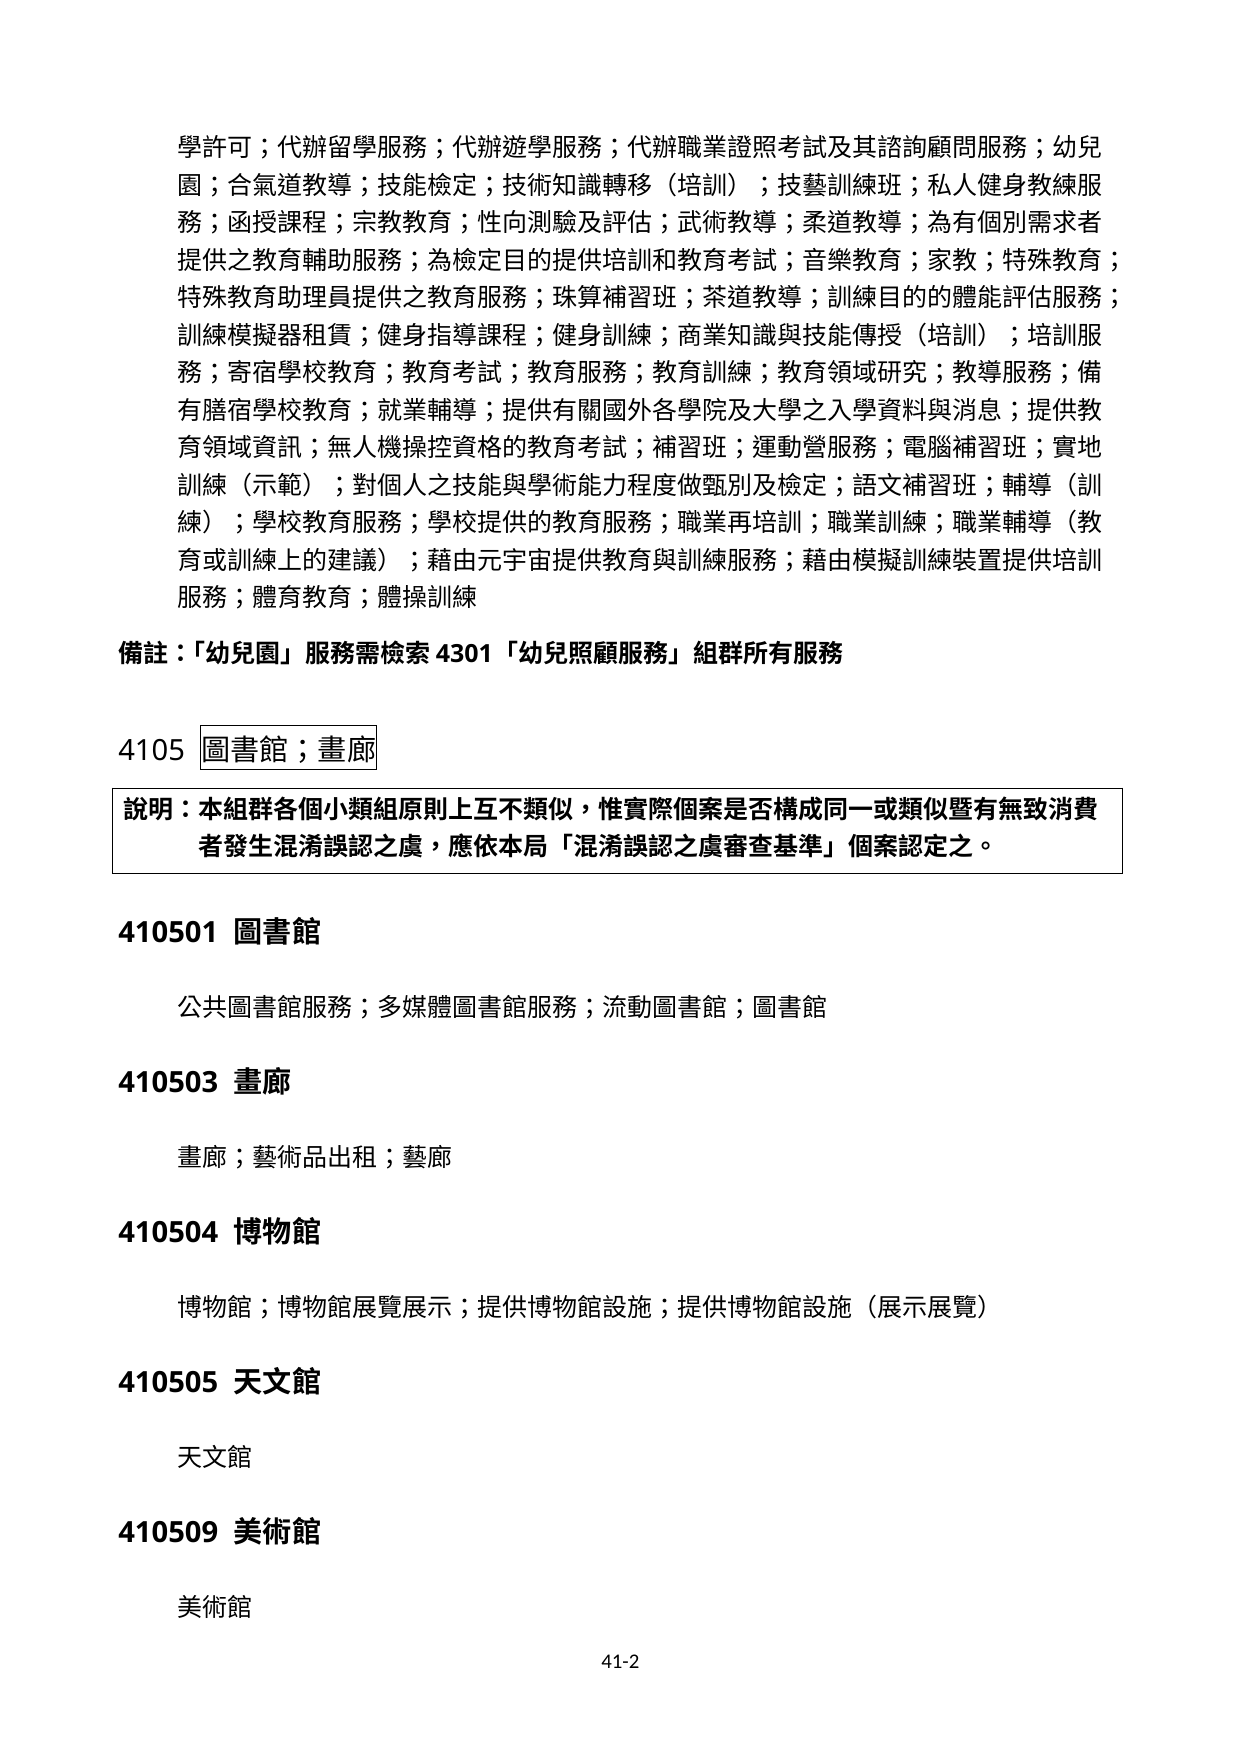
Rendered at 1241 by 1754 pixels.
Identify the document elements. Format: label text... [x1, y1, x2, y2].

text 備註：「幼兒園」服務需檢索4301「幼兒照顧服務」組群所有服務 [118, 633, 1122, 671]
text 410504 博物館 [118, 1193, 1122, 1268]
text 美術館 [177, 1586, 1122, 1624]
text 博物館；博物館展覽展示；提供博物館設施；提供博物館設施（展示展覽） [177, 1286, 1122, 1324]
text 410503 畫廊 [118, 1043, 1122, 1118]
text 畫廊；藝術品出租；藝廊 [177, 1136, 1122, 1174]
text 才藝補習班；以虛擬方式提供教育與訓練服務；代辦申請有關國外各學院及大學之入學許可；代辦留學服務；代辦遊學服務；代辦職業證照考試及其諮詢顧問服務；幼兒園；合氣道教導；技能檢定；技術知識轉移（培訓）；技藝訓練班；私人健身教練服務；函授課程；宗教教育；性向測驗及評估；武術教導；柔道教導；為有個別需求者提供之教育輔助服務；為檢定目的提供培訓和教育考試；音樂教育；家教；特殊教育；特殊教育助理員提供之教育服務；珠算補習班；茶道教導；訓練目的的體能評估服務；訓練模擬器租賃；健身指導課程；健身訓練；商業知識與技能傳授（培訓）；培訓服務；寄宿學校教育；教育考試；教育服務；教育訓練；教育領域研究；教導服務；備有膳宿學校教育；就業輔導；提供有關國外各學院及大學之入學資料與消息；提供教育領域資訊；無人機操控資格的教育考試；補習班；運動營服務；電腦補習班；實地訓練（示範）；對個人之技能與學術能力程度做甄別及檢定；語文補習班；輔導（訓練）；學校教育服務；學校提供的教育服務；職業再培訓；職業訓練；職業輔導（教育或訓練上的建議）；藉由元宇宙提供教育與訓練服務；藉由模擬訓練裝置提供培訓服務；體育教育；體操訓練 [177, 127, 1122, 614]
text 公共圖書館服務；多媒體圖書館服務；流動圖書館；圖書館 [177, 986, 1122, 1024]
text 410501 圖書館 [118, 893, 1122, 968]
text 天文館 [177, 1436, 1122, 1474]
text 410509 美術館 [118, 1493, 1122, 1568]
text 4105 [118, 727, 200, 769]
text [377, 727, 1122, 769]
table_header 說明：本組群各個小類組原則上互不類似，惟實際個案是否構成同一或類似暨有無致消費者發生混淆誤認之虞，應依本局「混淆誤認之虞審查基準」個案認定之。 [113, 789, 1122, 873]
text 圖書館；畫廊 [201, 727, 376, 769]
text 410505 天文館 [118, 1343, 1122, 1418]
